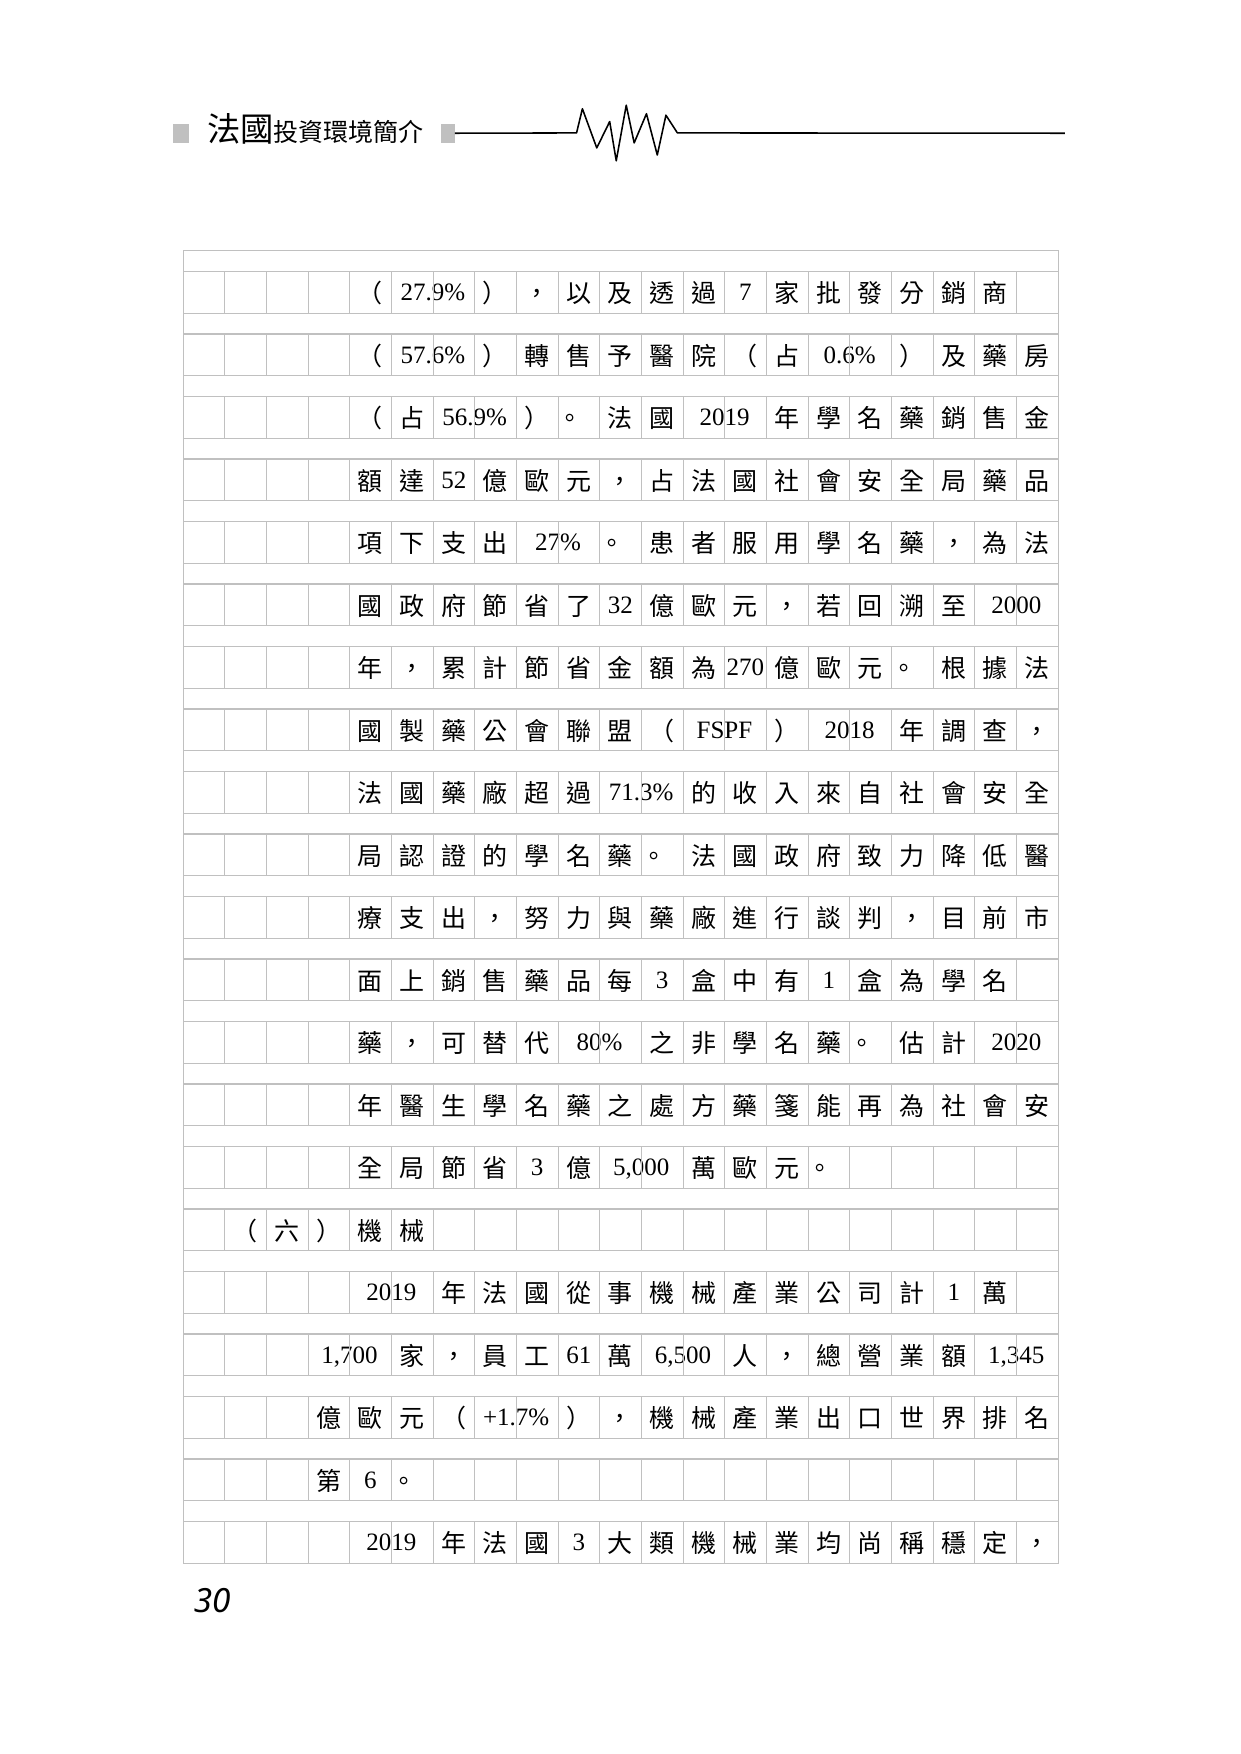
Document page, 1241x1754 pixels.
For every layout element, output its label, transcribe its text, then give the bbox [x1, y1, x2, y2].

text 2019年法國從事機械產業公司計1萬1,700家，員工61萬6,500人，總營業額1,345億歐元（+1.7%），機械產業出口世界排名第6。 [475, 1460, 516, 1500]
text [850, 1210, 891, 1250]
text 2019年法國從事機械產業公司計1萬1,700家，員工61萬6,500人，總營業額1,345億歐元（+1.7%），機械產業出口世界排名第6。 [725, 1272, 766, 1313]
text 2019年法國從事機械產業公司計1萬1,700家，員工61萬6,500人，總營業額1,345億歐元（+1.7%），機械產業出口世界排名第6。 [1017, 1460, 1058, 1500]
text 2019年法國從事機械產業公司計1萬1,700家，員工61萬6,500人，總營業額1,345億歐元（+1.7%），機械產業出口世界排名第6。 [725, 1460, 766, 1500]
text 2019年法國從事機械產業公司計1萬1,700家，員工61萬6,500人，總營業額1,345億歐元（+1.7%），機械產業出口世界排名第6。 [767, 1272, 808, 1313]
text 2019年法國從事機械產業公司計1萬1,700家，員工61萬6,500人，總營業額1,345億歐元（+1.7%），機械產業出口世界排名第6。 [392, 1460, 433, 1500]
text 2019年法國從事機械產業公司計1萬1,700家，員工61萬6,500人，總營業額1,345億歐元（+1.7%），機械產業出口世界排名第6。 [281, 1376, 1058, 1396]
text 2019年法國從事機械產業公司計1萬1,700家，員工61萬6,500人，總營業額1,345億歐元（+1.7%），機械產業出口世界排名第6。 [850, 1335, 891, 1375]
text 2019年法國從事機械產業公司計1萬1,700家，員工61萬6,500人，總營業額1,345億歐元（+1.7%），機械產業出口世界排名第6。 [892, 1335, 933, 1375]
text 2019年法國從事機械產業公司計1萬1,700家，員工61萬6,500人，總營業額1,345億歐元（+1.7%），機械產業出口世界排名第6。 [559, 1460, 599, 1500]
text 2019年法國從事機械產業公司計1萬1,700家，員工61萬6,500人，總營業額1,345億歐元（+1.7%），機械產業出口世界排名第6。 [600, 1460, 641, 1500]
text 2019年法國從事機械產業公司計1萬1,700家，員工61萬6,500人，總營業額1,345億歐元（+1.7%），機械產業出口世界排名第6。 [892, 1460, 933, 1500]
text 2019年法國從事機械產業公司計1萬1,700家，員工61萬6,500人，總營業額1,345億歐元（+1.7%），機械產業出口世界排名第6。 [517, 1335, 558, 1375]
text 2019年法國從事機械產業公司計1萬1,700家，員工61萬6,500人，總營業額1,345億歐元（+1.7%），機械產業出口世界排名第6。 [934, 1397, 974, 1438]
text 2019年法國從事機械產業公司計1萬1,700家，員工61萬6,500人，總營業額1,345億歐元（+1.7%），機械產業出口世界排名第6。 [309, 1397, 349, 1438]
text 六 [267, 1210, 308, 1250]
text 2019年法國從事機械產業公司計1萬1,700家，員工61萬6,500人，總營業額1,345億歐元（+1.7%），機械產業出口世界排名第6。 [309, 1272, 349, 1313]
text 2019年法國從事機械產業公司計1萬1,700家，員工61萬6,500人，總營業額1,345億歐元（+1.7%），機械產業出口世界排名第6。 [684, 1335, 724, 1375]
text 2019年法國從事機械產業公司計1萬1,700家，員工61萬6,500人，總營業額1,345億歐元（+1.7%），機械產業出口世界排名第6。 [684, 1272, 724, 1313]
text [892, 1210, 933, 1250]
text 2019年法國從事機械產業公司計1萬1,700家，員工61萬6,500人，總營業額1,345億歐元（+1.7%），機械產業出口世界排名第6。 [517, 1397, 558, 1438]
text 2019年法國從事機械產業公司計1萬1,700家，員工61萬6,500人，總營業額1,345億歐元（+1.7%），機械產業出口世界排名第6。 [642, 1397, 683, 1438]
text 2019年法國從事機械產業公司計1萬1,700家，員工61萬6,500人，總營業額1,345億歐元（+1.7%），機械產業出口世界排名第6。 [281, 1314, 1058, 1333]
text 在藥品配銷管道方面，法國大大小小250家藥廠係直接出售予21,264家藥房（14.5%）、3,042家公立私立醫院診所（27.9%），以及透過7家批發分銷商（57.6%）轉售予醫院（占0.6%）及藥房（占56.9%）。法國2019年學名藥銷售金額達52億歐元，占法國社會安全局藥品項下支出27%。患者服用學名藥，為法國政府節省了32億歐元，若回溯至2000年，累計節省金額為270億歐元。根據法國製藥公會聯盟（FSPF）2018年調查，法國藥廠超過71.3%的收入來自社會安全局認證的學名藥。法國政府致力降低醫療支出，努力與藥廠進行談判，目前市面上銷售藥品每3盒中有1盒為學名藥，可替代80%之非學名藥。估計2020年醫生學名藥之處方藥箋能再為社會安全局節省3億5,000萬歐元。 [330, 564, 1058, 583]
text [517, 1210, 558, 1250]
text 2019年法國從事機械產業公司計1萬1,700家，員工61萬6,500人，總營業額1,345億歐元（+1.7%），機械產業出口世界排名第6。 [684, 1397, 724, 1438]
text [559, 1210, 599, 1250]
text 2019年法國從事機械產業公司計1萬1,700家，員工61萬6,500人，總營業額1,345億歐元（+1.7%），機械產業出口世界排名第6。 [559, 1272, 599, 1313]
text 2019年法國從事機械產業公司計1萬1,700家，員工61萬6,500人，總營業額1,345億歐元（+1.7%），機械產業出口世界排名第6。 [350, 1272, 391, 1313]
text 2019年法國3大類機械業均尚稱穩定，其中（1）「金屬加工及鑄造」占46.7%，區分為代工及家用金屬，計15,689家公司，員工244,679人，營業額628億歐元。（2）「機械設備」占44%，又細分為機器、生產系統，以及零組件，計公司14,406家，員工319,802人，營業額592億歐元；（3）「民生用品機械設備」占9.3%，計1,918家公司，員工51,949人，營業額125億歐元。 [281, 1501, 1058, 1521]
text [434, 1210, 474, 1250]
text [600, 1210, 641, 1250]
text 2019年法國從事機械產業公司計1萬1,700家，員工61萬6,500人，總營業額1,345億歐元（+1.7%），機械產業出口世界排名第6。 [475, 1272, 516, 1313]
text 2019年法國從事機械產業公司計1萬1,700家，員工61萬6,500人，總營業額1,345億歐元（+1.7%），機械產業出口世界排名第6。 [1017, 1272, 1058, 1313]
text [684, 1210, 724, 1250]
text [207, 1189, 1058, 1208]
text 2019年法國從事機械產業公司計1萬1,700家，員工61萬6,500人，總營業額1,345億歐元（+1.7%），機械產業出口世界排名第6。 [434, 1335, 474, 1375]
text ） [309, 1210, 349, 1250]
text 在藥品配銷管道方面，法國大大小小250家藥廠係直接出售予21,264家藥房（14.5%）、3,042家公立私立醫院診所（27.9%），以及透過7家批發分銷商（57.6%）轉售予醫院（占0.6%）及藥房（占56.9%）。法國2019年學名藥銷售金額達52億歐元，占法國社會安全局藥品項下支出27%。患者服用學名藥，為法國政府節省了32億歐元，若回溯至2000年，累計節省金額為270億歐元。根據法國製藥公會聯盟（FSPF）2018年調查，法國藥廠超過71.3%的收入來自社會安全局認證的學名藥。法國政府致力降低醫療支出，努力與藥廠進行談判，目前市面上銷售藥品每3盒中有1盒為學名藥，可替代80%之非學名藥。估計2020年醫生學名藥之處方藥箋能再為社會安全局節省3億5,000萬歐元。 [330, 751, 1058, 771]
text 2019年法國從事機械產業公司計1萬1,700家，員工61萬6,500人，總營業額1,345億歐元（+1.7%），機械產業出口世界排名第6。 [434, 1460, 474, 1500]
text 在藥品配銷管道方面，法國大大小小250家藥廠係直接出售予21,264家藥房（14.5%）、3,042家公立私立醫院診所（27.9%），以及透過7家批發分銷商（57.6%）轉售予醫院（占0.6%）及藥房（占56.9%）。法國2019年學名藥銷售金額達52億歐元，占法國社會安全局藥品項下支出27%。患者服用學名藥，為法國政府節省了32億歐元，若回溯至2000年，累計節省金額為270億歐元。根據法國製藥公會聯盟（FSPF）2018年調查，法國藥廠超過71.3%的收入來自社會安全局認證的學名藥。法國政府致力降低醫療支出，努力與藥廠進行談判，目前市面上銷售藥品每3盒中有1盒為學名藥，可替代80%之非學名藥。估計2020年醫生學名藥之處方藥箋能再為社會安全局節省3億5,000萬歐元。 [330, 689, 1058, 708]
text [809, 1210, 849, 1250]
text 2019年法國從事機械產業公司計1萬1,700家，員工61萬6,500人，總營業額1,345億歐元（+1.7%），機械產業出口世界排名第6。 [517, 1460, 558, 1500]
text 在藥品配銷管道方面，法國大大小小250家藥廠係直接出售予21,264家藥房（14.5%）、3,042家公立私立醫院診所（27.9%），以及透過7家批發分銷商（57.6%）轉售予醫院（占0.6%）及藥房（占56.9%）。法國2019年學名藥銷售金額達52億歐元，占法國社會安全局藥品項下支出27%。患者服用學名藥，為法國政府節省了32億歐元，若回溯至2000年，累計節省金額為270億歐元。根據法國製藥公會聯盟（FSPF）2018年調查，法國藥廠超過71.3%的收入來自社會安全局認證的學名藥。法國政府致力降低醫療支出，努力與藥廠進行談判，目前市面上銷售藥品每3盒中有1盒為學名藥，可替代80%之非學名藥。估計2020年醫生學名藥之處方藥箋能再為社會安全局節省3億5,000萬歐元。 [330, 251, 1058, 271]
text 在藥品配銷管道方面，法國大大小小250家藥廠係直接出售予21,264家藥房（14.5%）、3,042家公立私立醫院診所（27.9%），以及透過7家批發分銷商（57.6%）轉售予醫院（占0.6%）及藥房（占56.9%）。法國2019年學名藥銷售金額達52億歐元，占法國社會安全局藥品項下支出27%。患者服用學名藥，為法國政府節省了32億歐元，若回溯至2000年，累計節省金額為270億歐元。根據法國製藥公會聯盟（FSPF）2018年調查，法國藥廠超過71.3%的收入來自社會安全局認證的學名藥。法國政府致力降低醫療支出，努力與藥廠進行談判，目前市面上銷售藥品每3盒中有1盒為學名藥，可替代80%之非學名藥。估計2020年醫生學名藥之處方藥箋能再為社會安全局節省3億5,000萬歐元。 [330, 1001, 1058, 1021]
text 在藥品配銷管道方面，法國大大小小250家藥廠係直接出售予21,264家藥房（14.5%）、3,042家公立私立醫院診所（27.9%），以及透過7家批發分銷商（57.6%）轉售予醫院（占0.6%）及藥房（占56.9%）。法國2019年學名藥銷售金額達52億歐元，占法國社會安全局藥品項下支出27%。患者服用學名藥，為法國政府節省了32億歐元，若回溯至2000年，累計節省金額為270億歐元。根據法國製藥公會聯盟（FSPF）2018年調查，法國藥廠超過71.3%的收入來自社會安全局認證的學名藥。法國政府致力降低醫療支出，努力與藥廠進行談判，目前市面上銷售藥品每3盒中有1盒為學名藥，可替代80%之非學名藥。估計2020年醫生學名藥之處方藥箋能再為社會安全局節省3億5,000萬歐元。 [330, 1064, 1058, 1083]
text 在藥品配銷管道方面，法國大大小小250家藥廠係直接出售予21,264家藥房（14.5%）、3,042家公立私立醫院診所（27.9%），以及透過7家批發分銷商（57.6%）轉售予醫院（占0.6%）及藥房（占56.9%）。法國2019年學名藥銷售金額達52億歐元，占法國社會安全局藥品項下支出27%。患者服用學名藥，為法國政府節省了32億歐元，若回溯至2000年，累計節省金額為270億歐元。根據法國製藥公會聯盟（FSPF）2018年調查，法國藥廠超過71.3%的收入來自社會安全局認證的學名藥。法國政府致力降低醫療支出，努力與藥廠進行談判，目前市面上銷售藥品每3盒中有1盒為學名藥，可替代80%之非學名藥。估計2020年醫生學名藥之處方藥箋能再為社會安全局節省3億5,000萬歐元。 [330, 626, 1058, 646]
text 2019年法國從事機械產業公司計1萬1,700家，員工61萬6,500人，總營業額1,345億歐元（+1.7%），機械產業出口世界排名第6。 [600, 1272, 641, 1313]
text 2019年法國從事機械產業公司計1萬1,700家，員工61萬6,500人，總營業額1,345億歐元（+1.7%），機械產業出口世界排名第6。 [434, 1397, 474, 1438]
text 在藥品配銷管道方面，法國大大小小250家藥廠係直接出售予21,264家藥房（14.5%）、3,042家公立私立醫院診所（27.9%），以及透過7家批發分銷商（57.6%）轉售予醫院（占0.6%）及藥房（占56.9%）。法國2019年學名藥銷售金額達52億歐元，占法國社會安全局藥品項下支出27%。患者服用學名藥，為法國政府節省了32億歐元，若回溯至2000年，累計節省金額為270億歐元。根據法國製藥公會聯盟（FSPF）2018年調查，法國藥廠超過71.3%的收入來自社會安全局認證的學名藥。法國政府致力降低醫療支出，努力與藥廠進行談判，目前市面上銷售藥品每3盒中有1盒為學名藥，可替代80%之非學名藥。估計2020年醫生學名藥之處方藥箋能再為社會安全局節省3億5,000萬歐元。 [330, 876, 1058, 896]
text 2019年法國從事機械產業公司計1萬1,700家，員工61萬6,500人，總營業額1,345億歐元（+1.7%），機械產業出口世界排名第6。 [809, 1397, 849, 1438]
text 2019年法國從事機械產業公司計1萬1,700家，員工61萬6,500人，總營業額1,345億歐元（+1.7%），機械產業出口世界排名第6。 [475, 1397, 516, 1438]
text 2019年法國從事機械產業公司計1萬1,700家，員工61萬6,500人，總營業額1,345億歐元（+1.7%），機械產業出口世界排名第6。 [600, 1397, 641, 1438]
text 械 [392, 1210, 433, 1250]
text 2019年法國從事機械產業公司計1萬1,700家，員工61萬6,500人，總營業額1,345億歐元（+1.7%），機械產業出口世界排名第6。 [892, 1272, 933, 1313]
text 2019年法國從事機械產業公司計1萬1,700家，員工61萬6,500人，總營業額1,345億歐元（+1.7%），機械產業出口世界排名第6。 [809, 1335, 849, 1375]
text 2019年法國從事機械產業公司計1萬1,700家，員工61萬6,500人，總營業額1,345億歐元（+1.7%），機械產業出口世界排名第6。 [434, 1272, 474, 1313]
text 2019年法國從事機械產業公司計1萬1,700家，員工61萬6,500人，總營業額1,345億歐元（+1.7%），機械產業出口世界排名第6。 [767, 1335, 808, 1375]
text 2019年法國從事機械產業公司計1萬1,700家，員工61萬6,500人，總營業額1,345億歐元（+1.7%），機械產業出口世界排名第6。 [642, 1460, 683, 1500]
text 2019年法國從事機械產業公司計1萬1,700家，員工61萬6,500人，總營業額1,345億歐元（+1.7%），機械產業出口世界排名第6。 [975, 1397, 1016, 1438]
text 2019年法國從事機械產業公司計1萬1,700家，員工61萬6,500人，總營業額1,345億歐元（+1.7%），機械產業出口世界排名第6。 [850, 1397, 891, 1438]
text 在藥品配銷管道方面，法國大大小小250家藥廠係直接出售予21,264家藥房（14.5%）、3,042家公立私立醫院診所（27.9%），以及透過7家批發分銷商（57.6%）轉售予醫院（占0.6%）及藥房（占56.9%）。法國2019年學名藥銷售金額達52億歐元，占法國社會安全局藥品項下支出27%。患者服用學名藥，為法國政府節省了32億歐元，若回溯至2000年，累計節省金額為270億歐元。根據法國製藥公會聯盟（FSPF）2018年調查，法國藥廠超過71.3%的收入來自社會安全局認證的學名藥。法國政府致力降低醫療支出，努力與藥廠進行談判，目前市面上銷售藥品每3盒中有1盒為學名藥，可替代80%之非學名藥。估計2020年醫生學名藥之處方藥箋能再為社會安全局節省3億5,000萬歐元。 [330, 376, 1058, 396]
text [934, 1210, 974, 1250]
text 2019年法國從事機械產業公司計1萬1,700家，員工61萬6,500人，總營業額1,345億歐元（+1.7%），機械產業出口世界排名第6。 [392, 1335, 433, 1375]
text 2019年法國從事機械產業公司計1萬1,700家，員工61萬6,500人，總營業額1,345億歐元（+1.7%），機械產業出口世界排名第6。 [281, 1439, 1058, 1458]
text 2019年法國從事機械產業公司計1萬1,700家，員工61萬6,500人，總營業額1,345億歐元（+1.7%），機械產業出口世界排名第6。 [975, 1460, 1016, 1500]
text 在藥品配銷管道方面，法國大大小小250家藥廠係直接出售予21,264家藥房（14.5%）、3,042家公立私立醫院診所（27.9%），以及透過7家批發分銷商（57.6%）轉售予醫院（占0.6%）及藥房（占56.9%）。法國2019年學名藥銷售金額達52億歐元，占法國社會安全局藥品項下支出27%。患者服用學名藥，為法國政府節省了32億歐元，若回溯至2000年，累計節省金額為270億歐元。根據法國製藥公會聯盟（FSPF）2018年調查，法國藥廠超過71.3%的收入來自社會安全局認證的學名藥。法國政府致力降低醫療支出，努力與藥廠進行談判，目前市面上銷售藥品每3盒中有1盒為學名藥，可替代80%之非學名藥。估計2020年醫生學名藥之處方藥箋能再為社會安全局節省3億5,000萬歐元。 [330, 314, 1058, 333]
text 在藥品配銷管道方面，法國大大小小250家藥廠係直接出售予21,264家藥房（14.5%）、3,042家公立私立醫院診所（27.9%），以及透過7家批發分銷商（57.6%）轉售予醫院（占0.6%）及藥房（占56.9%）。法國2019年學名藥銷售金額達52億歐元，占法國社會安全局藥品項下支出27%。患者服用學名藥，為法國政府節省了32億歐元，若回溯至2000年，累計節省金額為270億歐元。根據法國製藥公會聯盟（FSPF）2018年調查，法國藥廠超過71.3%的收入來自社會安全局認證的學名藥。法國政府致力降低醫療支出，努力與藥廠進行談判，目前市面上銷售藥品每3盒中有1盒為學名藥，可替代80%之非學名藥。估計2020年醫生學名藥之處方藥箋能再為社會安全局節省3億5,000萬歐元。 [330, 939, 1058, 958]
text 2019年法國從事機械產業公司計1萬1,700家，員工61萬6,500人，總營業額1,345億歐元（+1.7%），機械產業出口世界排名第6。 [725, 1397, 766, 1438]
text 2019年法國從事機械產業公司計1萬1,700家，員工61萬6,500人，總營業額1,345億歐元（+1.7%），機械產業出口世界排名第6。 [642, 1335, 683, 1375]
text 2019年法國從事機械產業公司計1萬1,700家，員工61萬6,500人，總營業額1,345億歐元（+1.7%），機械產業出口世界排名第6。 [684, 1460, 724, 1500]
text 2019年法國從事機械產業公司計1萬1,700家，員工61萬6,500人，總營業額1,345億歐元（+1.7%），機械產業出口世界排名第6。 [809, 1272, 849, 1313]
text 2019年法國從事機械產業公司計1萬1,700家，員工61萬6,500人，總營業額1,345億歐元（+1.7%），機械產業出口世界排名第6。 [975, 1335, 1016, 1375]
text 2019年法國從事機械產業公司計1萬1,700家，員工61萬6,500人，總營業額1,345億歐元（+1.7%），機械產業出口世界排名第6。 [642, 1272, 683, 1313]
text [475, 1210, 516, 1250]
text 2019年法國從事機械產業公司計1萬1,700家，員工61萬6,500人，總營業額1,345億歐元（+1.7%），機械產業出口世界排名第6。 [767, 1397, 808, 1438]
text 2019年法國從事機械產業公司計1萬1,700家，員工61萬6,500人，總營業額1,345億歐元（+1.7%），機械產業出口世界排名第6。 [934, 1460, 974, 1500]
text 2019年法國從事機械產業公司計1萬1,700家，員工61萬6,500人，總營業額1,345億歐元（+1.7%），機械產業出口世界排名第6。 [1017, 1335, 1058, 1375]
text 2019年法國從事機械產業公司計1萬1,700家，員工61萬6,500人，總營業額1,345億歐元（+1.7%），機械產業出口世界排名第6。 [934, 1272, 974, 1313]
text 2019年法國從事機械產業公司計1萬1,700家，員工61萬6,500人，總營業額1,345億歐元（+1.7%），機械產業出口世界排名第6。 [975, 1272, 1016, 1313]
text 在藥品配銷管道方面，法國大大小小250家藥廠係直接出售予21,264家藥房（14.5%）、3,042家公立私立醫院診所（27.9%），以及透過7家批發分銷商（57.6%）轉售予醫院（占0.6%）及藥房（占56.9%）。法國2019年學名藥銷售金額達52億歐元，占法國社會安全局藥品項下支出27%。患者服用學名藥，為法國政府節省了32億歐元，若回溯至2000年，累計節省金額為270億歐元。根據法國製藥公會聯盟（FSPF）2018年調查，法國藥廠超過71.3%的收入來自社會安全局認證的學名藥。法國政府致力降低醫療支出，努力與藥廠進行談判，目前市面上銷售藥品每3盒中有1盒為學名藥，可替代80%之非學名藥。估計2020年醫生學名藥之處方藥箋能再為社會安全局節省3億5,000萬歐元。 [330, 501, 1058, 521]
text 2019年法國從事機械產業公司計1萬1,700家，員工61萬6,500人，總營業額1,345億歐元（+1.7%），機械產業出口世界排名第6。 [309, 1460, 349, 1500]
text 2019年法國從事機械產業公司計1萬1,700家，員工61萬6,500人，總營業額1,345億歐元（+1.7%），機械產業出口世界排名第6。 [475, 1335, 516, 1375]
text 2019年法國從事機械產業公司計1萬1,700家，員工61萬6,500人，總營業額1,345億歐元（+1.7%），機械產業出口世界排名第6。 [725, 1335, 766, 1375]
text 2019年法國從事機械產業公司計1萬1,700家，員工61萬6,500人，總營業額1,345億歐元（+1.7%），機械產業出口世界排名第6。 [559, 1397, 599, 1438]
text 2019年法國從事機械產業公司計1萬1,700家，員工61萬6,500人，總營業額1,345億歐元（+1.7%），機械產業出口世界排名第6。 [892, 1397, 933, 1438]
text [1017, 1210, 1058, 1250]
text [975, 1210, 1016, 1250]
text 2019年法國從事機械產業公司計1萬1,700家，員工61萬6,500人，總營業額1,345億歐元（+1.7%），機械產業出口世界排名第6。 [350, 1460, 391, 1500]
text 2019年法國從事機械產業公司計1萬1,700家，員工61萬6,500人，總營業額1,345億歐元（+1.7%），機械產業出口世界排名第6。 [350, 1397, 391, 1438]
text 2019年法國從事機械產業公司計1萬1,700家，員工61萬6,500人，總營業額1,345億歐元（+1.7%），機械產業出口世界排名第6。 [281, 1251, 1058, 1271]
text 機 [350, 1210, 391, 1250]
text 2019年法國從事機械產業公司計1萬1,700家，員工61萬6,500人，總營業額1,345億歐元（+1.7%），機械產業出口世界排名第6。 [559, 1335, 599, 1375]
text [767, 1210, 808, 1250]
text [207, 1210, 224, 1250]
text 2019年法國從事機械產業公司計1萬1,700家，員工61萬6,500人，總營業額1,345億歐元（+1.7%），機械產業出口世界排名第6。 [600, 1335, 641, 1375]
text 2019年法國從事機械產業公司計1萬1,700家，員工61萬6,500人，總營業額1,345億歐元（+1.7%），機械產業出口世界排名第6。 [850, 1460, 891, 1500]
text 2019年法國從事機械產業公司計1萬1,700家，員工61萬6,500人，總營業額1,345億歐元（+1.7%），機械產業出口世界排名第6。 [392, 1397, 433, 1438]
text 在藥品配銷管道方面，法國大大小小250家藥廠係直接出售予21,264家藥房（14.5%）、3,042家公立私立醫院診所（27.9%），以及透過7家批發分銷商（57.6%）轉售予醫院（占0.6%）及藥房（占56.9%）。法國2019年學名藥銷售金額達52億歐元，占法國社會安全局藥品項下支出27%。患者服用學名藥，為法國政府節省了32億歐元，若回溯至2000年，累計節省金額為270億歐元。根據法國製藥公會聯盟（FSPF）2018年調查，法國藥廠超過71.3%的收入來自社會安全局認證的學名藥。法國政府致力降低醫療支出，努力與藥廠進行談判，目前市面上銷售藥品每3盒中有1盒為學名藥，可替代80%之非學名藥。估計2020年醫生學名藥之處方藥箋能再為社會安全局節省3億5,000萬歐元。 [330, 439, 1058, 458]
text 在藥品配銷管道方面，法國大大小小250家藥廠係直接出售予21,264家藥房（14.5%）、3,042家公立私立醫院診所（27.9%），以及透過7家批發分銷商（57.6%）轉售予醫院（占0.6%）及藥房（占56.9%）。法國2019年學名藥銷售金額達52億歐元，占法國社會安全局藥品項下支出27%。患者服用學名藥，為法國政府節省了32億歐元，若回溯至2000年，累計節省金額為270億歐元。根據法國製藥公會聯盟（FSPF）2018年調查，法國藥廠超過71.3%的收入來自社會安全局認證的學名藥。法國政府致力降低醫療支出，努力與藥廠進行談判，目前市面上銷售藥品每3盒中有1盒為學名藥，可替代80%之非學名藥。估計2020年醫生學名藥之處方藥箋能再為社會安全局節省3億5,000萬歐元。 [330, 1126, 1058, 1146]
text 2019年法國從事機械產業公司計1萬1,700家，員工61萬6,500人，總營業額1,345億歐元（+1.7%），機械產業出口世界排名第6。 [309, 1335, 349, 1375]
text （ [225, 1210, 266, 1250]
text 2019年法國從事機械產業公司計1萬1,700家，員工61萬6,500人，總營業額1,345億歐元（+1.7%），機械產業出口世界排名第6。 [517, 1272, 558, 1313]
text 2019年法國從事機械產業公司計1萬1,700家，員工61萬6,500人，總營業額1,345億歐元（+1.7%），機械產業出口世界排名第6。 [767, 1460, 808, 1500]
text 2019年法國從事機械產業公司計1萬1,700家，員工61萬6,500人，總營業額1,345億歐元（+1.7%），機械產業出口世界排名第6。 [350, 1335, 391, 1375]
text 2019年法國從事機械產業公司計1萬1,700家，員工61萬6,500人，總營業額1,345億歐元（+1.7%），機械產業出口世界排名第6。 [809, 1460, 849, 1500]
text [725, 1210, 766, 1250]
text 2019年法國從事機械產業公司計1萬1,700家，員工61萬6,500人，總營業額1,345億歐元（+1.7%），機械產業出口世界排名第6。 [1017, 1397, 1058, 1438]
text [642, 1210, 683, 1250]
text 2019年法國從事機械產業公司計1萬1,700家，員工61萬6,500人，總營業額1,345億歐元（+1.7%），機械產業出口世界排名第6。 [934, 1335, 974, 1375]
text 在藥品配銷管道方面，法國大大小小250家藥廠係直接出售予21,264家藥房（14.5%）、3,042家公立私立醫院診所（27.9%），以及透過7家批發分銷商（57.6%）轉售予醫院（占0.6%）及藥房（占56.9%）。法國2019年學名藥銷售金額達52億歐元，占法國社會安全局藥品項下支出27%。患者服用學名藥，為法國政府節省了32億歐元，若回溯至2000年，累計節省金額為270億歐元。根據法國製藥公會聯盟（FSPF）2018年調查，法國藥廠超過71.3%的收入來自社會安全局認證的學名藥。法國政府致力降低醫療支出，努力與藥廠進行談判，目前市面上銷售藥品每3盒中有1盒為學名藥，可替代80%之非學名藥。估計2020年醫生學名藥之處方藥箋能再為社會安全局節省3億5,000萬歐元。 [330, 814, 1058, 833]
text 2019年法國從事機械產業公司計1萬1,700家，員工61萬6,500人，總營業額1,345億歐元（+1.7%），機械產業出口世界排名第6。 [850, 1272, 891, 1313]
text 2019年法國從事機械產業公司計1萬1,700家，員工61萬6,500人，總營業額1,345億歐元（+1.7%），機械產業出口世界排名第6。 [392, 1272, 433, 1313]
